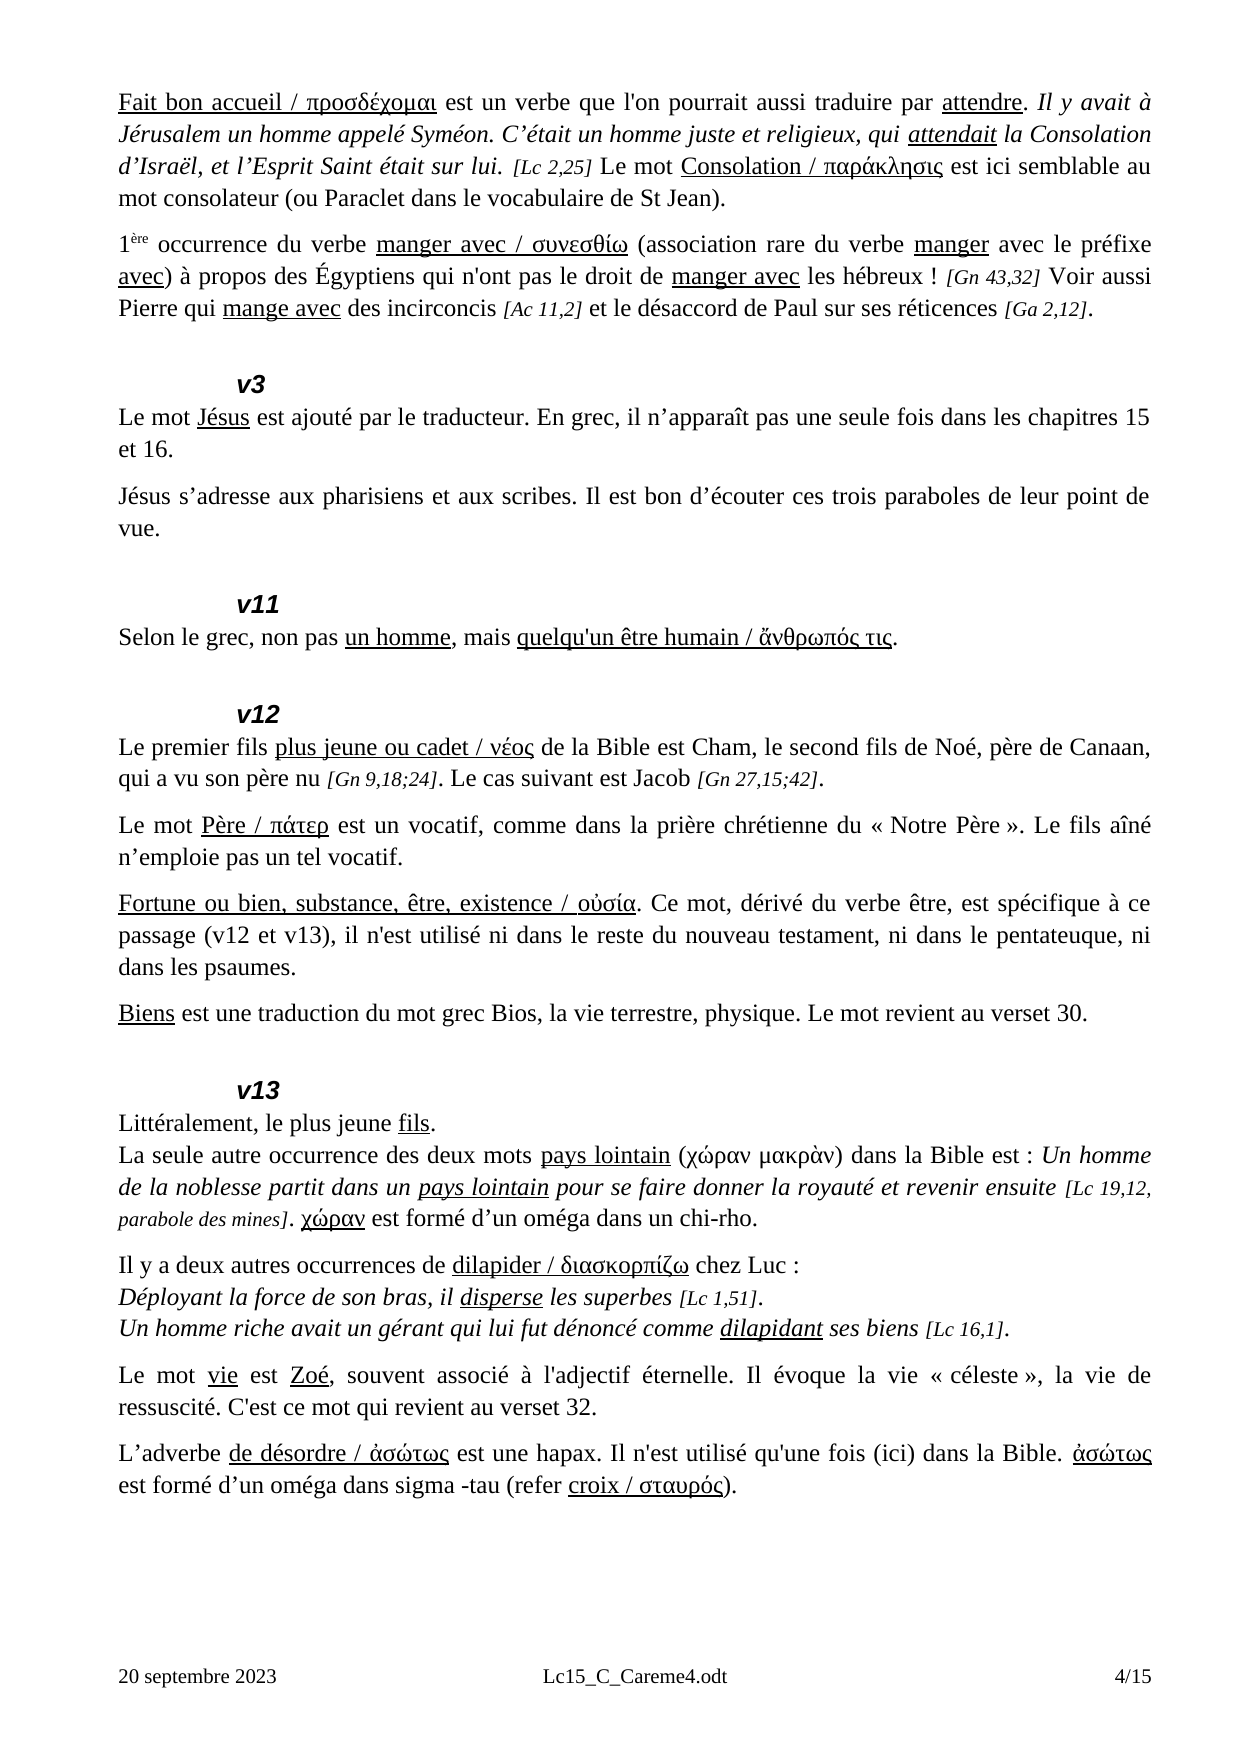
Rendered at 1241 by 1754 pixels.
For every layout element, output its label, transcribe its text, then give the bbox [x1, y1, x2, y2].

subtitle v12 [236, 699, 1152, 728]
text Fait bon accueil / προσδέχομαι est un verbe que l'on pourrait aussi traduire par attendre. Il y avait à Jérusalem un homme appelé Syméon. C’était un homme juste et religieux, qui attendait la Consolation d’Israël, et l’Esprit Saint était sur lui. [Lc 2,25] Le mot Consolation / παράκλησις est ici semblable au mot consolateur (ou Paraclet dans le vocabulaire de St Jean). [118, 88, 1152, 212]
text La seule autre occurrence des deux mots pays lointain (χώραν μακρὰν) dans la Bible est : Un homme de la noblesse partit dans un pays lointain pour se faire donner la royauté et revenir ensuite [Lc 19,12, parabole des mines]. χώραν est formé d’un oméga dans un chi-rho. [118, 1141, 1152, 1232]
text Biens est une traduction du mot grec Bios, la vie terrestre, physique. Le mot revient au verset 30. [118, 999, 1152, 1027]
text Fortune ou bien, substance, être, existence / οὐσία. Ce mot, dérivé du verbe être, est spécifique à ce passage (v12 et v13), il n'est utilisé ni dans le reste du nouveau testament, ni dans le pentateuque, ni dans les psaumes. [118, 889, 1152, 981]
text Littéralement, le plus jeune fils. [118, 1109, 1152, 1137]
text Le premier fils plus jeune ou cadet / νέος de la Bible est Cham, le second fils de Noé, père de Canaan, qui a vu son père nu [Gn 9,18;24]. Le cas suivant est Jacob [Gn 27,15;42]. [118, 733, 1152, 792]
text Déployant la force de son bras, il disperse les superbes [Lc 1,51]. [118, 1283, 1152, 1311]
subtitle v3 [236, 370, 1152, 399]
text Le mot Jésus est ajouté par le traducteur. En grec, il n’apparaît pas une seule fois dans les chapitres 15 et 16. [118, 403, 1152, 463]
text Jésus s’adresse aux pharisiens et aux scribes. Il est bon d’écouter ces trois paraboles de leur point de vue. [118, 482, 1152, 541]
text 1ère occurrence du verbe manger avec / συνεσθίω (association rare du verbe manger avec le préfixe avec) à propos des Égyptiens qui n'ont pas le droit de manger avec les hébreux ! [Gn 43,32] Voir aussi Pierre qui mange avec des incirconcis [Ac 11,2] et le désaccord de Paul sur ses réticences [Ga 2,12]. [118, 230, 1152, 322]
subtitle v13 [236, 1076, 1152, 1105]
text Le mot Père / πάτερ est un vocatif, comme dans la prière chrétienne du « Notre Père ». Le fils aîné n’emploie pas un tel vocatif. [118, 811, 1152, 871]
text Le mot vie est Zoé, souvent associé à l'adjectif éternelle. Il évoque la vie « céleste », la vie de ressuscité. C'est ce mot qui revient au verset 32. [118, 1361, 1152, 1421]
subtitle v11 [236, 590, 1152, 619]
text Un homme riche avait un gérant qui lui fut dénoncé comme dilapidant ses biens [Lc 16,1]. [118, 1314, 1152, 1342]
text L’adverbe de désordre / ἀσώτως est une hapax. Il n'est utilisé qu'une fois (ici) dans la Bible. ἀσώτως est formé d’un oméga dans sigma -tau (refer croix / σταυρός). [118, 1439, 1152, 1499]
text Il y a deux autres occurrences de dilapider / διασκορπίζω chez Luc : [118, 1251, 1152, 1279]
text Selon le grec, non pas un homme, mais quelqu'un être humain / ἄνθρωπός τις. [118, 623, 1152, 651]
